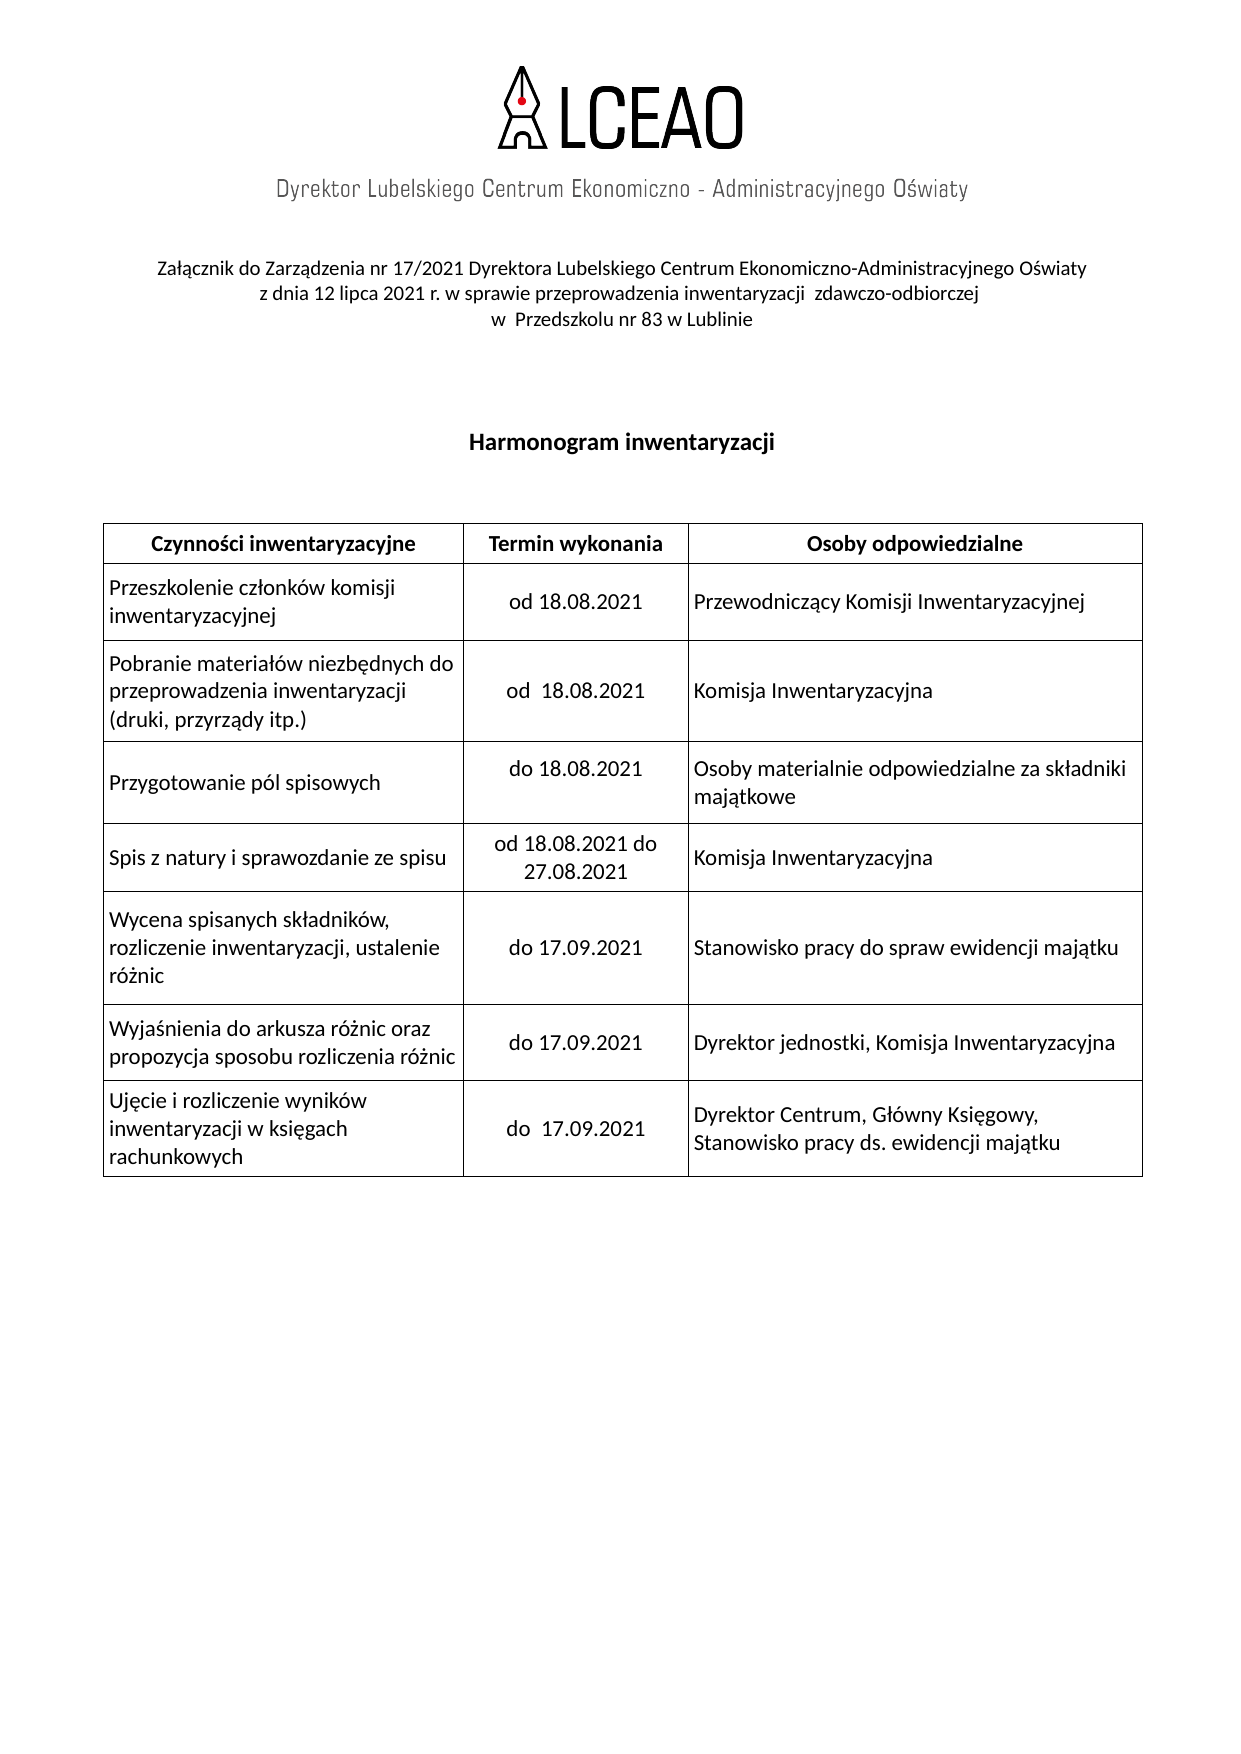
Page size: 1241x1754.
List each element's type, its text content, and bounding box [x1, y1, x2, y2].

table_cell Dyrektor Centrum, Główny Księgowy, Stanowisko pracy ds. ewidencji majątku [689, 1081, 1142, 1176]
table_header Termin wykonania [464, 524, 688, 563]
table_cell do 17.09.2021 [464, 892, 688, 1003]
table_cell Komisja Inwentaryzacyjna [689, 641, 1142, 741]
picture [275, 66, 969, 204]
table_cell Ujęcie i rozliczenie wyników inwentaryzacji w księgach rachunkowych [104, 1081, 463, 1176]
table_cell Dyrektor jednostki, Komisja Inwentaryzacyjna [689, 1005, 1142, 1080]
table_cell Wycena spisanych składników, rozliczenie inwentaryzacji, ustalenie różnic [104, 892, 463, 1003]
table_cell Pobranie materiałów niezbędnych do przeprowadzenia inwentaryzacji (druki, przyrządy itp.) [104, 641, 463, 741]
text Harmonogram inwentaryzacji [103, 427, 1141, 457]
table_header Osoby odpowiedzialne [689, 524, 1142, 563]
table_cell Przeszkolenie członków komisji inwentaryzacyjnej [104, 564, 463, 640]
text w Przedszkolu nr 83 w Lublinie [103, 306, 1141, 331]
table_cell Wyjaśnienia do arkusza różnic oraz propozycja sposobu rozliczenia różnic [104, 1005, 463, 1080]
table_cell Osoby materialnie odpowiedzialne za składniki majątkowe [689, 742, 1142, 823]
text Załącznik do Zarządzenia nr 17/2021 Dyrektora Lubelskiego Centrum Ekonomiczno-Administracyjnego Oświaty [103, 255, 1141, 281]
table_cell Przewodniczący Komisji Inwentaryzacyjnej [689, 564, 1142, 640]
text z dnia 12 lipca 2021 r. w sprawie przeprowadzenia inwentaryzacji zdawczo-odbiorczej [103, 281, 1141, 306]
table_cell od 18.08.2021 do 27.08.2021 [464, 824, 688, 891]
table_cell do 17.09.2021 [464, 1081, 688, 1176]
table_cell Przygotowanie pól spisowych [104, 742, 463, 823]
table_cell do 17.09.2021 [464, 1005, 688, 1080]
table_cell Komisja Inwentaryzacyjna [689, 824, 1142, 891]
table_cell Stanowisko pracy do spraw ewidencji majątku [689, 892, 1142, 1003]
table_cell do 18.08.2021 [464, 742, 688, 823]
table_header Czynności inwentaryzacyjne [104, 524, 463, 563]
table_cell od 18.08.2021 [464, 641, 688, 741]
table_cell Spis z natury i sprawozdanie ze spisu [104, 824, 463, 891]
table_cell od 18.08.2021 [464, 564, 688, 640]
